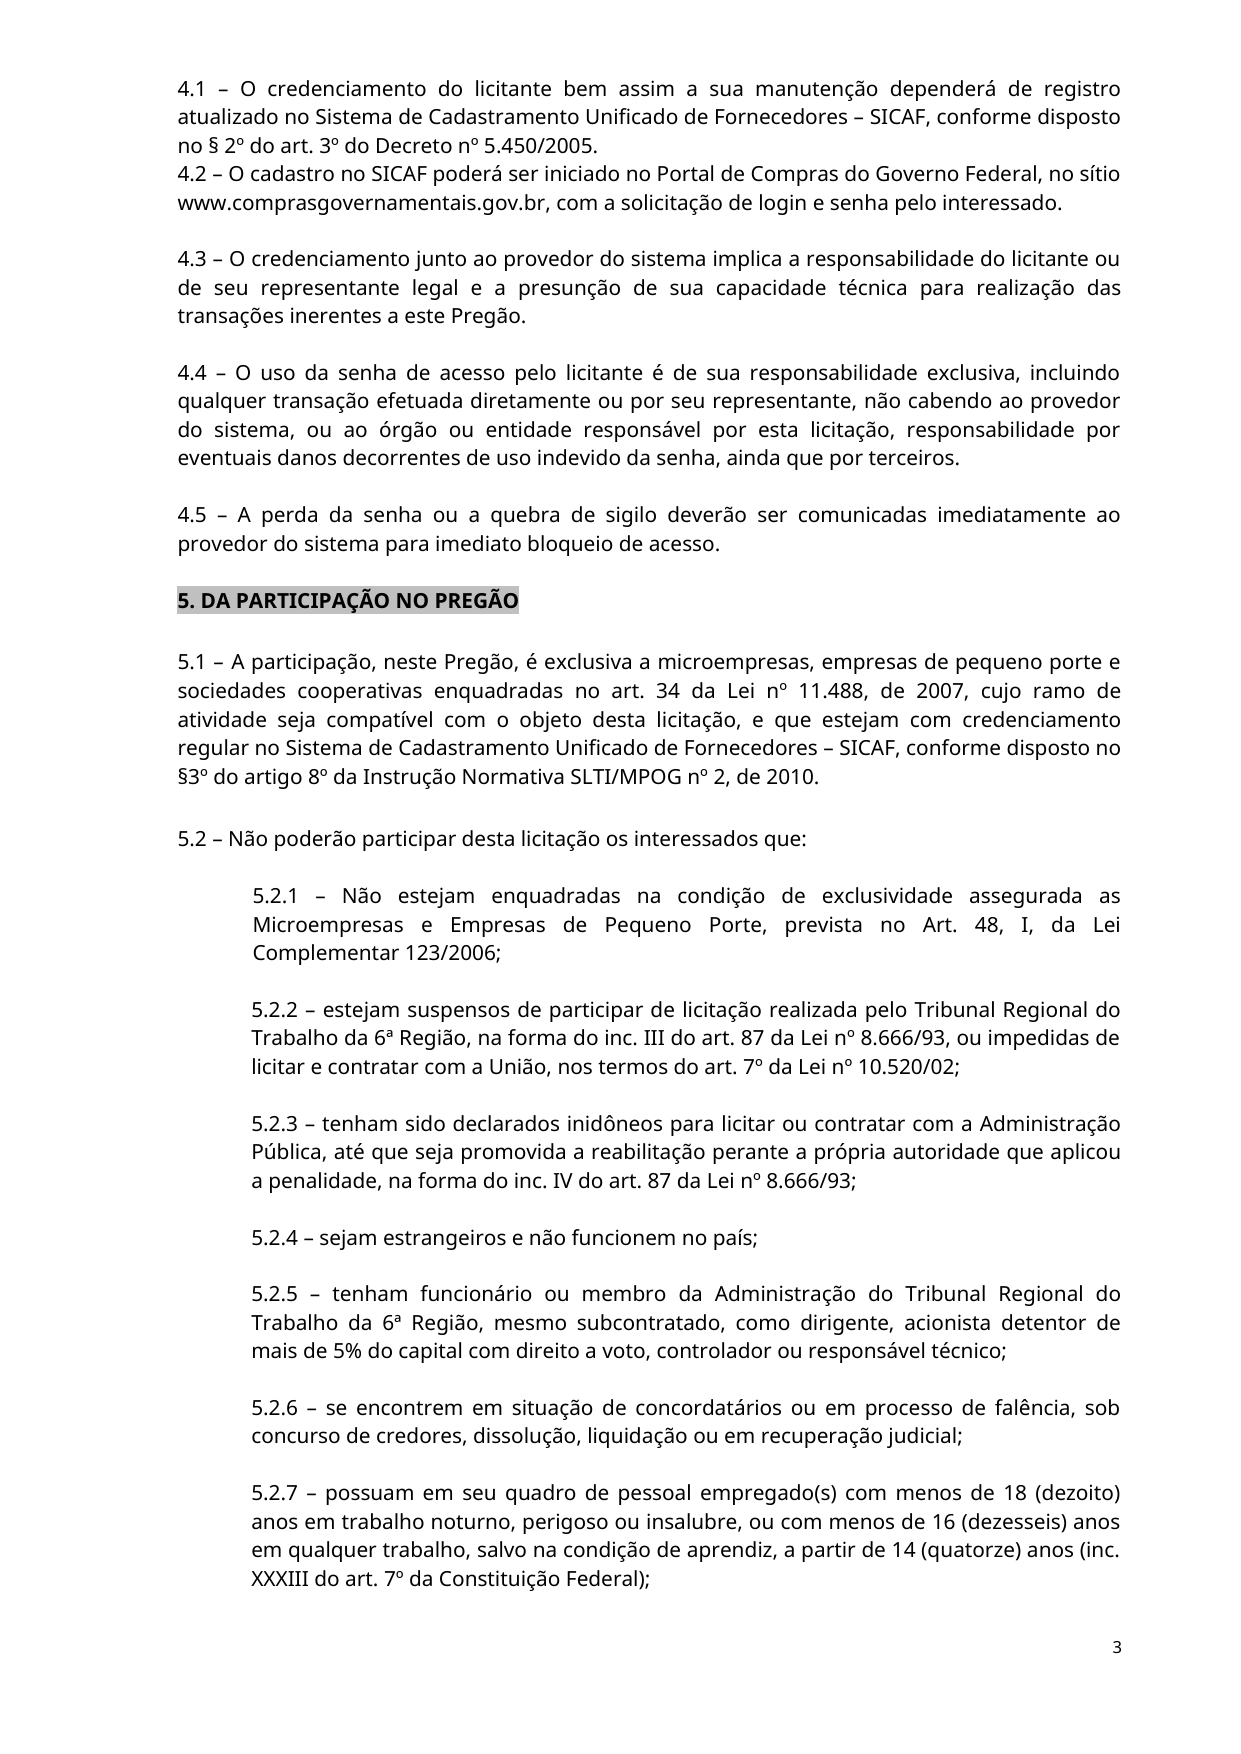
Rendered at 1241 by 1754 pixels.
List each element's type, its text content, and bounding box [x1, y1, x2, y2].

text 5.2 – Não poderão participar desta licitação os interessados que: [177, 824, 1122, 853]
text 5.2.4 – sejam estrangeiros e não funcionem no país; [251, 1223, 1122, 1251]
list 5.1 – A participação, neste Pregão, é exclusiva a microempresas, empresas de pequeno porte e sociedades cooperativas enquadradas no art. 34 da Lei nº 11.488, de 2007, cujo ramo de atividade seja compatível com o objeto desta licitação, e que estejam com credenciamento regular no Sistema de Cadastramento Unificado de Fornecedores – SICAF, conforme disposto no §3º do artigo 8º da Instrução Normativa SLTI/MPOG nº 2, de 2010. [177, 643, 1122, 790]
text 4.5 – A perda da senha ou a quebra de sigilo deverão ser comunicadas imediatamente ao provedor do sistema para imediato bloqueio de acesso. [177, 500, 1122, 557]
text 4.1 – O credenciamento do licitante bem assim a sua manutenção dependerá de registro atualizado no Sistema de Cadastramento Unificado de Fornecedores – SICAF, conforme disposto no § 2º do art. 3º do Decreto nº 5.450/2005. [177, 74, 1122, 159]
text 4.4 – O uso da senha de acesso pelo licitante é de sua responsabilidade exclusiva, incluindo qualquer transação efetuada diretamente ou por seu representante, não cabendo ao provedor do sistema, ou ao órgão ou entidade responsável por esta licitação, responsabilidade por eventuais danos decorrentes de uso indevido da senha, ainda que por terceiros. [177, 358, 1122, 472]
text 4.3 – O credenciamento junto ao provedor do sistema implica a responsabilidade do licitante ou de seu representante legal e a presunção de sua capacidade técnica para realização das transações inerentes a este Pregão. [177, 244, 1122, 330]
text 5.2.1 – Não estejam enquadradas na condição de exclusividade assegurada as Microempresas e Empresas de Pequeno Porte, prevista no Art. 48, I, da Lei Complementar 123/2006; [252, 881, 1122, 967]
text 5. DA PARTICIPAÇÃO NO PREGÃO [177, 586, 1122, 614]
text 5.2.2 – estejam suspensos de participar de licitação realizada pelo Tribunal Regional do Trabalho da 6ª Região, na forma do inc. III do art. 87 da Lei nº 8.666/93, ou impedidas de licitar e contratar com a União, nos termos do art. 7º da Lei nº 10.520/02; [251, 995, 1122, 1080]
text 4.2 – O cadastro no SICAF poderá ser iniciado no Portal de Compras do Governo Federal, no sítio www.comprasgovernamentais.gov.br, com a solicitação de login e senha pelo interessado. [177, 159, 1122, 216]
text 5.2.6 – se encontrem em situação de concordatários ou em processo de falência, sob concurso de credores, dissolução, liquidação ou em recuperação judicial; [251, 1393, 1122, 1450]
text 5.2.7 – possuam em seu quadro de pessoal empregado(s) com menos de 18 (dezoito) anos em trabalho noturno, perigoso ou insalubre, ou com menos de 16 (dezesseis) anos em qualquer trabalho, salvo na condição de aprendiz, a partir de 14 (quatorze) anos (inc. XXXIII do art. 7º da Constituição Federal); [251, 1478, 1122, 1592]
text 5.2.5 – tenham funcionário ou membro da Administração do Tribunal Regional do Trabalho da 6ª Região, mesmo subcontratado, como dirigente, acionista detentor de mais de 5% do capital com direito a voto, controlador ou responsável técnico; [251, 1279, 1122, 1365]
text 5.2.3 – tenham sido declarados inidôneos para licitar ou contratar com a Administração Pública, até que seja promovida a reabilitação perante a própria autoridade que aplicou a penalidade, na forma do inc. IV do art. 87 da Lei nº 8.666/93; [251, 1109, 1122, 1194]
